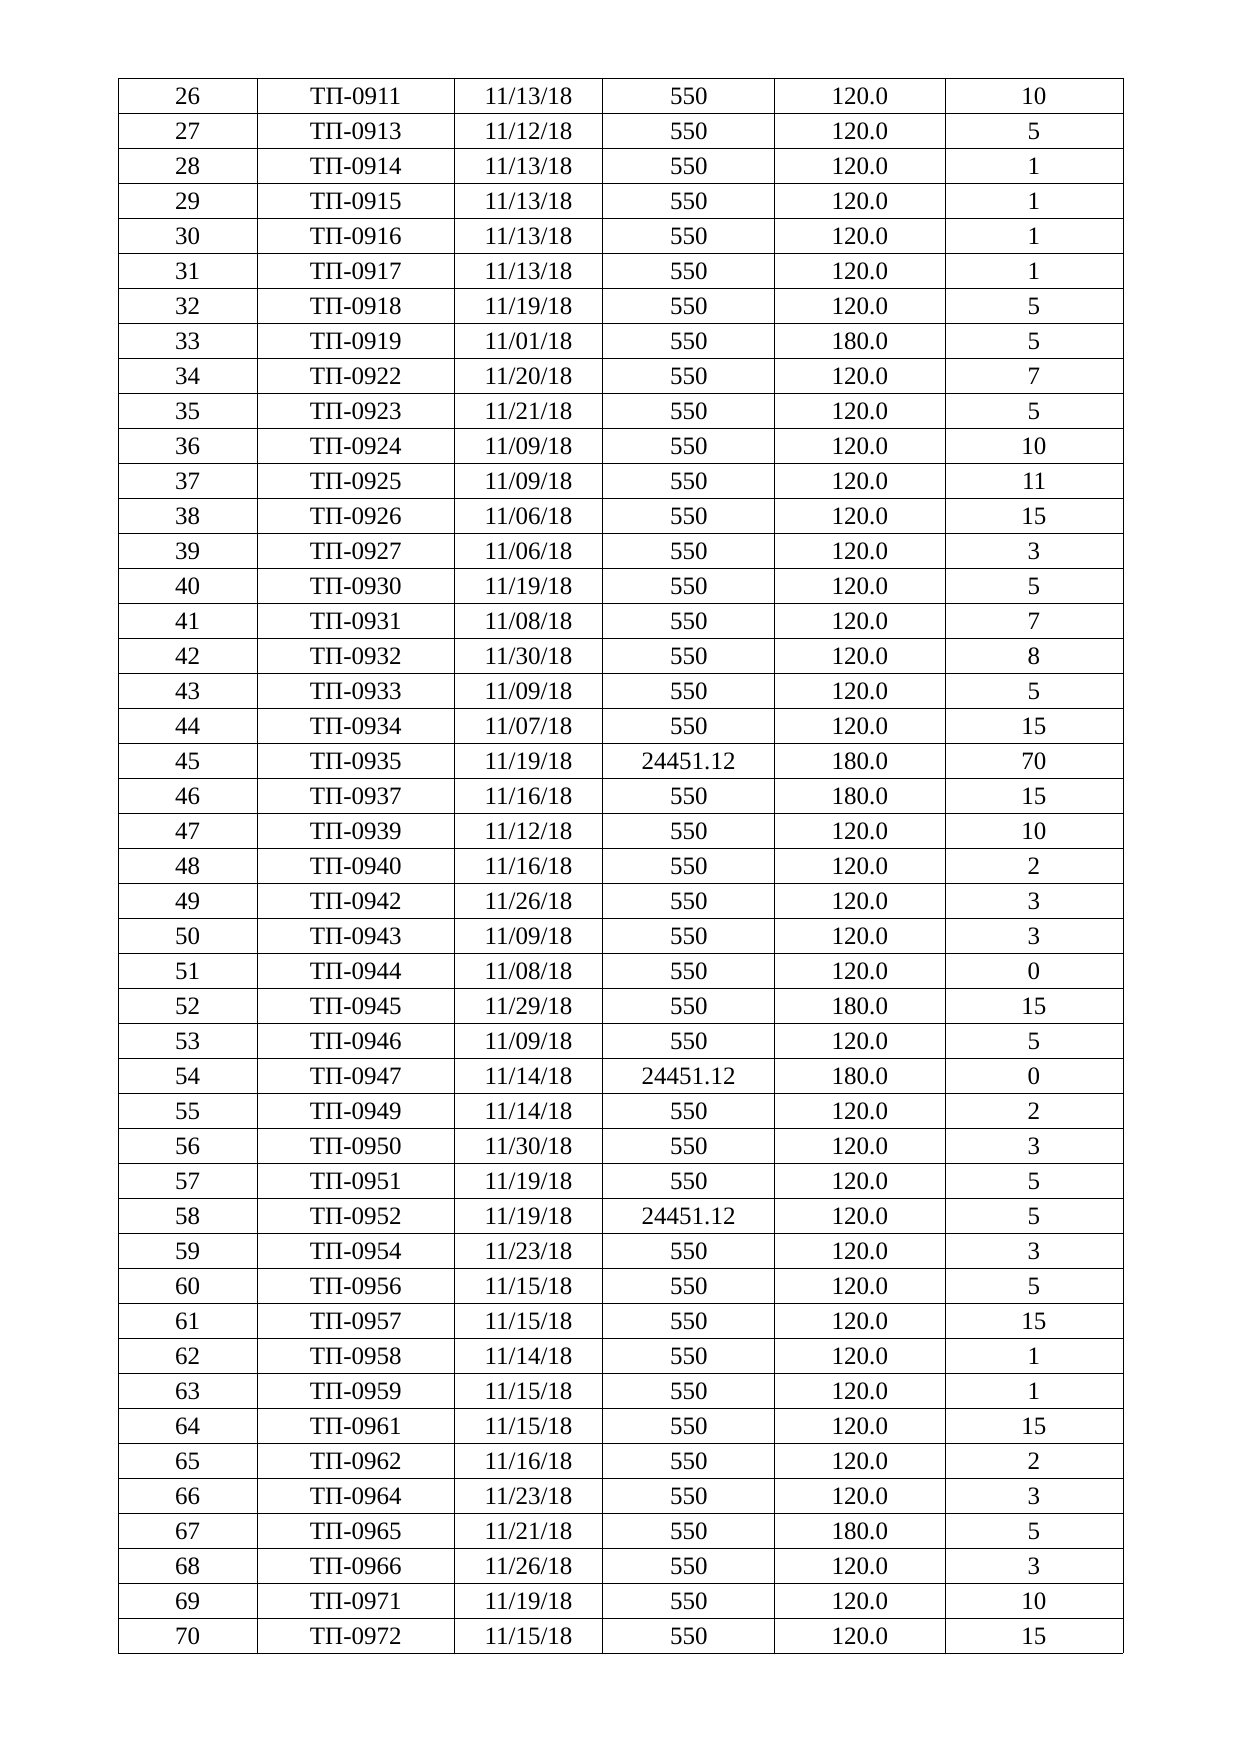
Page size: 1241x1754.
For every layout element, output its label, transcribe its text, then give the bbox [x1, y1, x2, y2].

table_cell 120,0 [775, 569, 945, 603]
table_cell 30 [119, 219, 257, 253]
table_cell 19.11.18 [455, 289, 602, 323]
table_cell 14.11.18 [455, 1339, 602, 1373]
table_cell 120,0 [775, 1339, 945, 1373]
table_cell ТП-0940 [258, 849, 454, 883]
table_cell 1 [946, 1339, 1123, 1373]
table_cell 24451,12 [603, 1059, 774, 1093]
table_cell 10 [946, 429, 1123, 463]
table_cell 120,0 [775, 464, 945, 498]
table_cell 19.11.18 [455, 569, 602, 603]
table_cell 58 [119, 1199, 257, 1233]
table_cell 10 [946, 79, 1123, 113]
table_cell 14.11.18 [455, 1059, 602, 1093]
table_cell 3 [946, 919, 1123, 953]
table_cell 120,0 [775, 149, 945, 183]
table_cell 15.11.18 [455, 1409, 602, 1443]
table_cell 120,0 [775, 1619, 945, 1653]
table_cell 13.11.18 [455, 149, 602, 183]
table_cell 120,0 [775, 604, 945, 638]
table_cell 33 [119, 324, 257, 358]
table_cell 180,0 [775, 324, 945, 358]
table_cell 120,0 [775, 849, 945, 883]
table_cell 23.11.18 [455, 1479, 602, 1513]
table_cell ТП-0954 [258, 1234, 454, 1268]
table_cell 550 [603, 219, 774, 253]
table_cell 550 [603, 569, 774, 603]
table_cell 15 [946, 989, 1123, 1023]
table_cell 29.11.18 [455, 989, 602, 1023]
table_cell 550 [603, 779, 774, 813]
table_cell 120,0 [775, 114, 945, 148]
table_cell ТП-0915 [258, 184, 454, 218]
table_cell 550 [603, 1584, 774, 1618]
table_cell ТП-0947 [258, 1059, 454, 1093]
table_cell ТП-0917 [258, 254, 454, 288]
table_cell 5 [946, 1269, 1123, 1303]
table_cell 48 [119, 849, 257, 883]
table_cell ТП-0957 [258, 1304, 454, 1338]
table_cell 3 [946, 534, 1123, 568]
table_cell 550 [603, 359, 774, 393]
table_cell 19.11.18 [455, 1199, 602, 1233]
table_cell 54 [119, 1059, 257, 1093]
table_cell 32 [119, 289, 257, 323]
table_cell 5 [946, 674, 1123, 708]
table_cell ТП-0916 [258, 219, 454, 253]
table_cell 120,0 [775, 219, 945, 253]
table_cell 21.11.18 [455, 1514, 602, 1548]
table_cell 120,0 [775, 79, 945, 113]
table_cell ТП-0971 [258, 1584, 454, 1618]
table_cell ТП-0965 [258, 1514, 454, 1548]
table_cell 45 [119, 744, 257, 778]
table_cell 15.11.18 [455, 1374, 602, 1408]
table_cell 3 [946, 884, 1123, 918]
table_cell 550 [603, 149, 774, 183]
table_cell 15 [946, 499, 1123, 533]
table_cell ТП-0926 [258, 499, 454, 533]
table_cell 24451,12 [603, 1199, 774, 1233]
table_cell 30.11.18 [455, 639, 602, 673]
table_cell 7 [946, 604, 1123, 638]
table_cell 550 [603, 1479, 774, 1513]
table_cell 120,0 [775, 1584, 945, 1618]
table_cell 120,0 [775, 1479, 945, 1513]
table_cell 19.11.18 [455, 1584, 602, 1618]
table_cell 08.11.18 [455, 954, 602, 988]
table_cell 70 [946, 744, 1123, 778]
table_cell 550 [603, 394, 774, 428]
table_cell 550 [603, 639, 774, 673]
table_cell ТП-0945 [258, 989, 454, 1023]
table_cell 550 [603, 114, 774, 148]
table_cell 550 [603, 1619, 774, 1653]
table_cell 550 [603, 184, 774, 218]
table_cell 550 [603, 79, 774, 113]
table_cell ТП-0946 [258, 1024, 454, 1058]
table_cell 120,0 [775, 184, 945, 218]
table_cell ТП-0952 [258, 1199, 454, 1233]
table_cell 5 [946, 114, 1123, 148]
table_cell 40 [119, 569, 257, 603]
table_cell 23.11.18 [455, 1234, 602, 1268]
table_cell 5 [946, 394, 1123, 428]
table_cell ТП-0911 [258, 79, 454, 113]
table_cell 120,0 [775, 1304, 945, 1338]
table_cell ТП-0944 [258, 954, 454, 988]
table_cell 1 [946, 149, 1123, 183]
table_cell 3 [946, 1479, 1123, 1513]
table_cell 550 [603, 1304, 774, 1338]
table_cell 64 [119, 1409, 257, 1443]
table_cell 120,0 [775, 639, 945, 673]
table_cell 2 [946, 1444, 1123, 1478]
table_cell 550 [603, 289, 774, 323]
table_cell 550 [603, 1269, 774, 1303]
table_cell ТП-0949 [258, 1094, 454, 1128]
table_cell 550 [603, 1234, 774, 1268]
table_cell 15.11.18 [455, 1304, 602, 1338]
table_cell 39 [119, 534, 257, 568]
table_cell 180,0 [775, 1514, 945, 1548]
table_cell 8 [946, 639, 1123, 673]
table_cell 65 [119, 1444, 257, 1478]
table_cell ТП-0961 [258, 1409, 454, 1443]
table_cell ТП-0972 [258, 1619, 454, 1653]
table_cell 15 [946, 1304, 1123, 1338]
table_cell 5 [946, 1514, 1123, 1548]
table_cell 26 [119, 79, 257, 113]
table_cell 120,0 [775, 1444, 945, 1478]
table_cell 70 [119, 1619, 257, 1653]
table_cell 56 [119, 1129, 257, 1163]
table_cell ТП-0924 [258, 429, 454, 463]
table_cell 120,0 [775, 534, 945, 568]
table_cell 62 [119, 1339, 257, 1373]
table_cell ТП-0935 [258, 744, 454, 778]
table_cell 29 [119, 184, 257, 218]
table_cell 55 [119, 1094, 257, 1128]
table_cell ТП-0932 [258, 639, 454, 673]
table_cell 16.11.18 [455, 1444, 602, 1478]
table_cell ТП-0931 [258, 604, 454, 638]
table_cell 15.11.18 [455, 1269, 602, 1303]
table_cell 120,0 [775, 1094, 945, 1128]
table_cell 550 [603, 989, 774, 1023]
table_cell 1 [946, 184, 1123, 218]
table_cell 1 [946, 219, 1123, 253]
table_cell 180,0 [775, 744, 945, 778]
table_cell 120,0 [775, 1199, 945, 1233]
table_cell ТП-0950 [258, 1129, 454, 1163]
table_cell 08.11.18 [455, 604, 602, 638]
table_cell 550 [603, 429, 774, 463]
table_cell 550 [603, 499, 774, 533]
table_cell 550 [603, 709, 774, 743]
table_cell 5 [946, 1164, 1123, 1198]
table_cell 59 [119, 1234, 257, 1268]
table_cell 50 [119, 919, 257, 953]
table_cell ТП-0956 [258, 1269, 454, 1303]
table_cell 09.11.18 [455, 919, 602, 953]
table_cell 28 [119, 149, 257, 183]
table_cell 550 [603, 604, 774, 638]
table_cell 57 [119, 1164, 257, 1198]
table_cell 10 [946, 814, 1123, 848]
table_cell 09.11.18 [455, 1024, 602, 1058]
table_cell 11 [946, 464, 1123, 498]
table_cell 1 [946, 254, 1123, 288]
table_cell 21.11.18 [455, 394, 602, 428]
table_cell 120,0 [775, 954, 945, 988]
table_cell 14.11.18 [455, 1094, 602, 1128]
table_cell ТП-0919 [258, 324, 454, 358]
table_cell 42 [119, 639, 257, 673]
table_cell ТП-0939 [258, 814, 454, 848]
table_cell 120,0 [775, 1024, 945, 1058]
table_cell 3 [946, 1549, 1123, 1583]
table_cell 13.11.18 [455, 254, 602, 288]
table_cell 12.11.18 [455, 114, 602, 148]
table_cell ТП-0930 [258, 569, 454, 603]
table_cell 67 [119, 1514, 257, 1548]
table_cell 01.11.18 [455, 324, 602, 358]
table_cell ТП-0918 [258, 289, 454, 323]
table_cell 550 [603, 1024, 774, 1058]
table_cell 30.11.18 [455, 1129, 602, 1163]
table_cell 5 [946, 569, 1123, 603]
table_cell ТП-0934 [258, 709, 454, 743]
table_cell 31 [119, 254, 257, 288]
table_cell 5 [946, 324, 1123, 358]
table_cell 550 [603, 1339, 774, 1373]
table_cell 69 [119, 1584, 257, 1618]
table_cell 550 [603, 919, 774, 953]
table_cell 550 [603, 1094, 774, 1128]
table_cell ТП-0914 [258, 149, 454, 183]
table_cell 09.11.18 [455, 429, 602, 463]
table_cell 550 [603, 954, 774, 988]
table_cell 120,0 [775, 1269, 945, 1303]
table_cell 09.11.18 [455, 464, 602, 498]
table_cell ТП-0922 [258, 359, 454, 393]
table_cell 61 [119, 1304, 257, 1338]
table_cell 10 [946, 1584, 1123, 1618]
table_cell 120,0 [775, 1374, 945, 1408]
table_cell ТП-0933 [258, 674, 454, 708]
table_cell 27 [119, 114, 257, 148]
table_cell 09.11.18 [455, 674, 602, 708]
table_cell 2 [946, 849, 1123, 883]
table_cell 1 [946, 1374, 1123, 1408]
table_cell 13.11.18 [455, 219, 602, 253]
table_cell 550 [603, 814, 774, 848]
table_cell 19.11.18 [455, 744, 602, 778]
table_cell 120,0 [775, 919, 945, 953]
table_cell 5 [946, 1024, 1123, 1058]
table_cell 550 [603, 674, 774, 708]
table_cell 120,0 [775, 1129, 945, 1163]
table_cell 26.11.18 [455, 1549, 602, 1583]
table_cell ТП-0937 [258, 779, 454, 813]
table_cell ТП-0964 [258, 1479, 454, 1513]
table_cell 06.11.18 [455, 499, 602, 533]
table_cell 49 [119, 884, 257, 918]
table_cell 180,0 [775, 989, 945, 1023]
table_cell 15.11.18 [455, 1619, 602, 1653]
table_cell 36 [119, 429, 257, 463]
table_cell 180,0 [775, 1059, 945, 1093]
table_cell 07.11.18 [455, 709, 602, 743]
table_cell 12.11.18 [455, 814, 602, 848]
table_cell 19.11.18 [455, 1164, 602, 1198]
table_cell 3 [946, 1234, 1123, 1268]
table_cell 7 [946, 359, 1123, 393]
table_cell 550 [603, 849, 774, 883]
table_cell 60 [119, 1269, 257, 1303]
table_cell 120,0 [775, 814, 945, 848]
table_cell 63 [119, 1374, 257, 1408]
table_cell 46 [119, 779, 257, 813]
table_cell 3 [946, 1129, 1123, 1163]
table_cell 5 [946, 1199, 1123, 1233]
table_cell 550 [603, 534, 774, 568]
table_cell 550 [603, 1444, 774, 1478]
table_cell ТП-0959 [258, 1374, 454, 1408]
table_cell ТП-0943 [258, 919, 454, 953]
table_cell 120,0 [775, 884, 945, 918]
table_cell 120,0 [775, 674, 945, 708]
table_cell 550 [603, 254, 774, 288]
table_cell 550 [603, 1374, 774, 1408]
table_cell ТП-0923 [258, 394, 454, 428]
table_cell 550 [603, 1549, 774, 1583]
table_cell ТП-0927 [258, 534, 454, 568]
table_cell 68 [119, 1549, 257, 1583]
table_cell 550 [603, 464, 774, 498]
table_cell 24451,12 [603, 744, 774, 778]
table_cell 34 [119, 359, 257, 393]
table_cell ТП-0966 [258, 1549, 454, 1583]
table_cell 38 [119, 499, 257, 533]
table_cell 550 [603, 884, 774, 918]
table_cell 120,0 [775, 394, 945, 428]
table_cell 550 [603, 1129, 774, 1163]
table_cell 120,0 [775, 254, 945, 288]
table_cell 47 [119, 814, 257, 848]
table_cell 16.11.18 [455, 849, 602, 883]
table_cell 41 [119, 604, 257, 638]
table_cell ТП-0913 [258, 114, 454, 148]
table_cell 0 [946, 1059, 1123, 1093]
table_cell 15 [946, 1409, 1123, 1443]
table_cell ТП-0958 [258, 1339, 454, 1373]
table_cell 66 [119, 1479, 257, 1513]
table_cell 15 [946, 1619, 1123, 1653]
table_cell 120,0 [775, 499, 945, 533]
table_cell ТП-0925 [258, 464, 454, 498]
table_cell 120,0 [775, 709, 945, 743]
table_cell 120,0 [775, 359, 945, 393]
table_cell 51 [119, 954, 257, 988]
table_cell 13.11.18 [455, 79, 602, 113]
table_cell 0 [946, 954, 1123, 988]
table_cell ТП-0962 [258, 1444, 454, 1478]
table_cell 16.11.18 [455, 779, 602, 813]
table_cell 52 [119, 989, 257, 1023]
table_cell ТП-0951 [258, 1164, 454, 1198]
table_cell 20.11.18 [455, 359, 602, 393]
table_cell 120,0 [775, 429, 945, 463]
table_cell 53 [119, 1024, 257, 1058]
table_cell 43 [119, 674, 257, 708]
table_cell 15 [946, 779, 1123, 813]
table_cell 5 [946, 289, 1123, 323]
table_cell 120,0 [775, 289, 945, 323]
table_cell 06.11.18 [455, 534, 602, 568]
table_cell 550 [603, 1164, 774, 1198]
table_cell 180,0 [775, 779, 945, 813]
table_cell 2 [946, 1094, 1123, 1128]
table_cell 44 [119, 709, 257, 743]
table_cell 13.11.18 [455, 184, 602, 218]
table_cell 37 [119, 464, 257, 498]
table_cell 550 [603, 324, 774, 358]
table_cell 35 [119, 394, 257, 428]
table_cell 120,0 [775, 1549, 945, 1583]
table_cell 550 [603, 1514, 774, 1548]
table_cell 120,0 [775, 1164, 945, 1198]
table_cell 15 [946, 709, 1123, 743]
table_cell 550 [603, 1409, 774, 1443]
table_cell 120,0 [775, 1234, 945, 1268]
table_cell 26.11.18 [455, 884, 602, 918]
table_cell ТП-0942 [258, 884, 454, 918]
table_cell 120,0 [775, 1409, 945, 1443]
